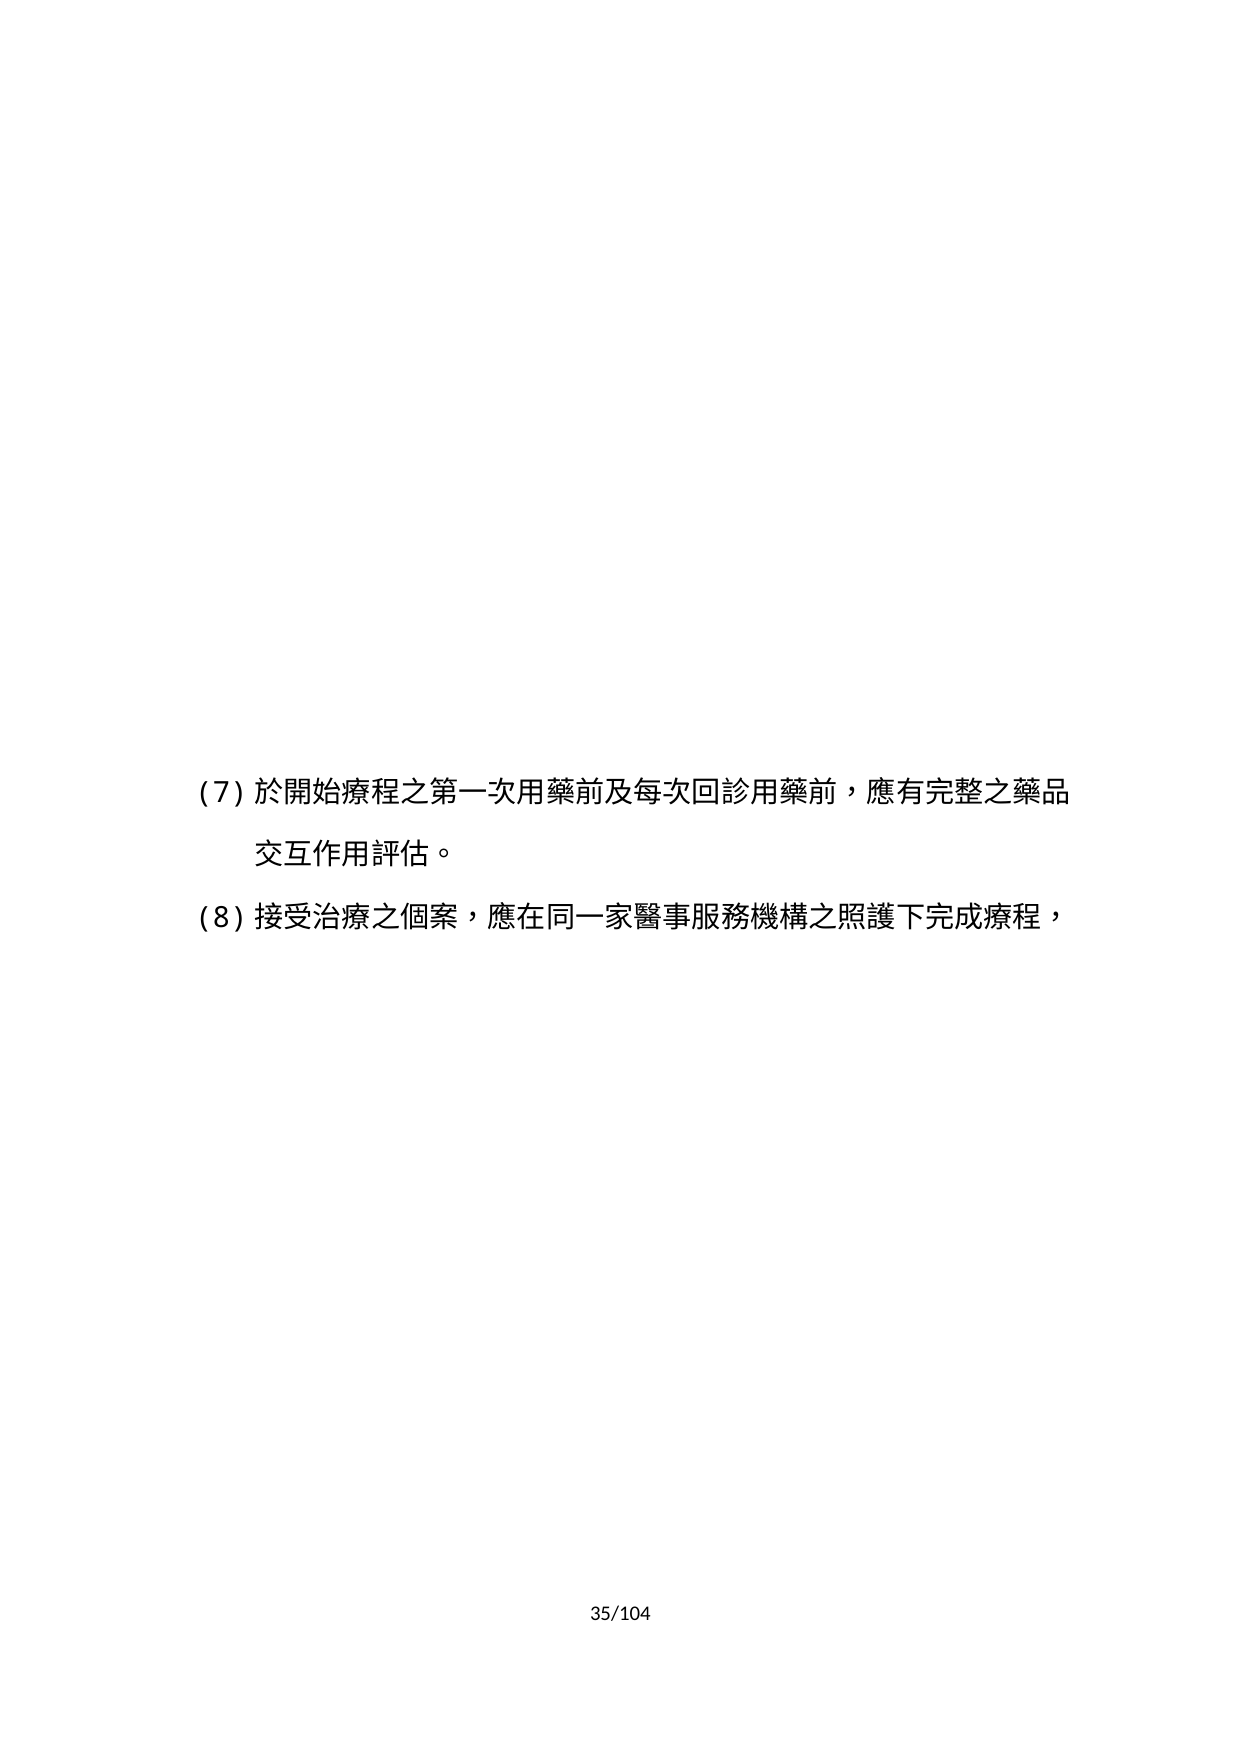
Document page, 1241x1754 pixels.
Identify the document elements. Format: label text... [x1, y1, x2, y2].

list 於開始療程之第一次用藥前及每次回診用藥前，應有完整之藥品交互作用評估。 [195, 748, 1098, 873]
list 接受治療之個案，應在同一家醫事服務機構之照護下完成療程， [195, 873, 1098, 935]
